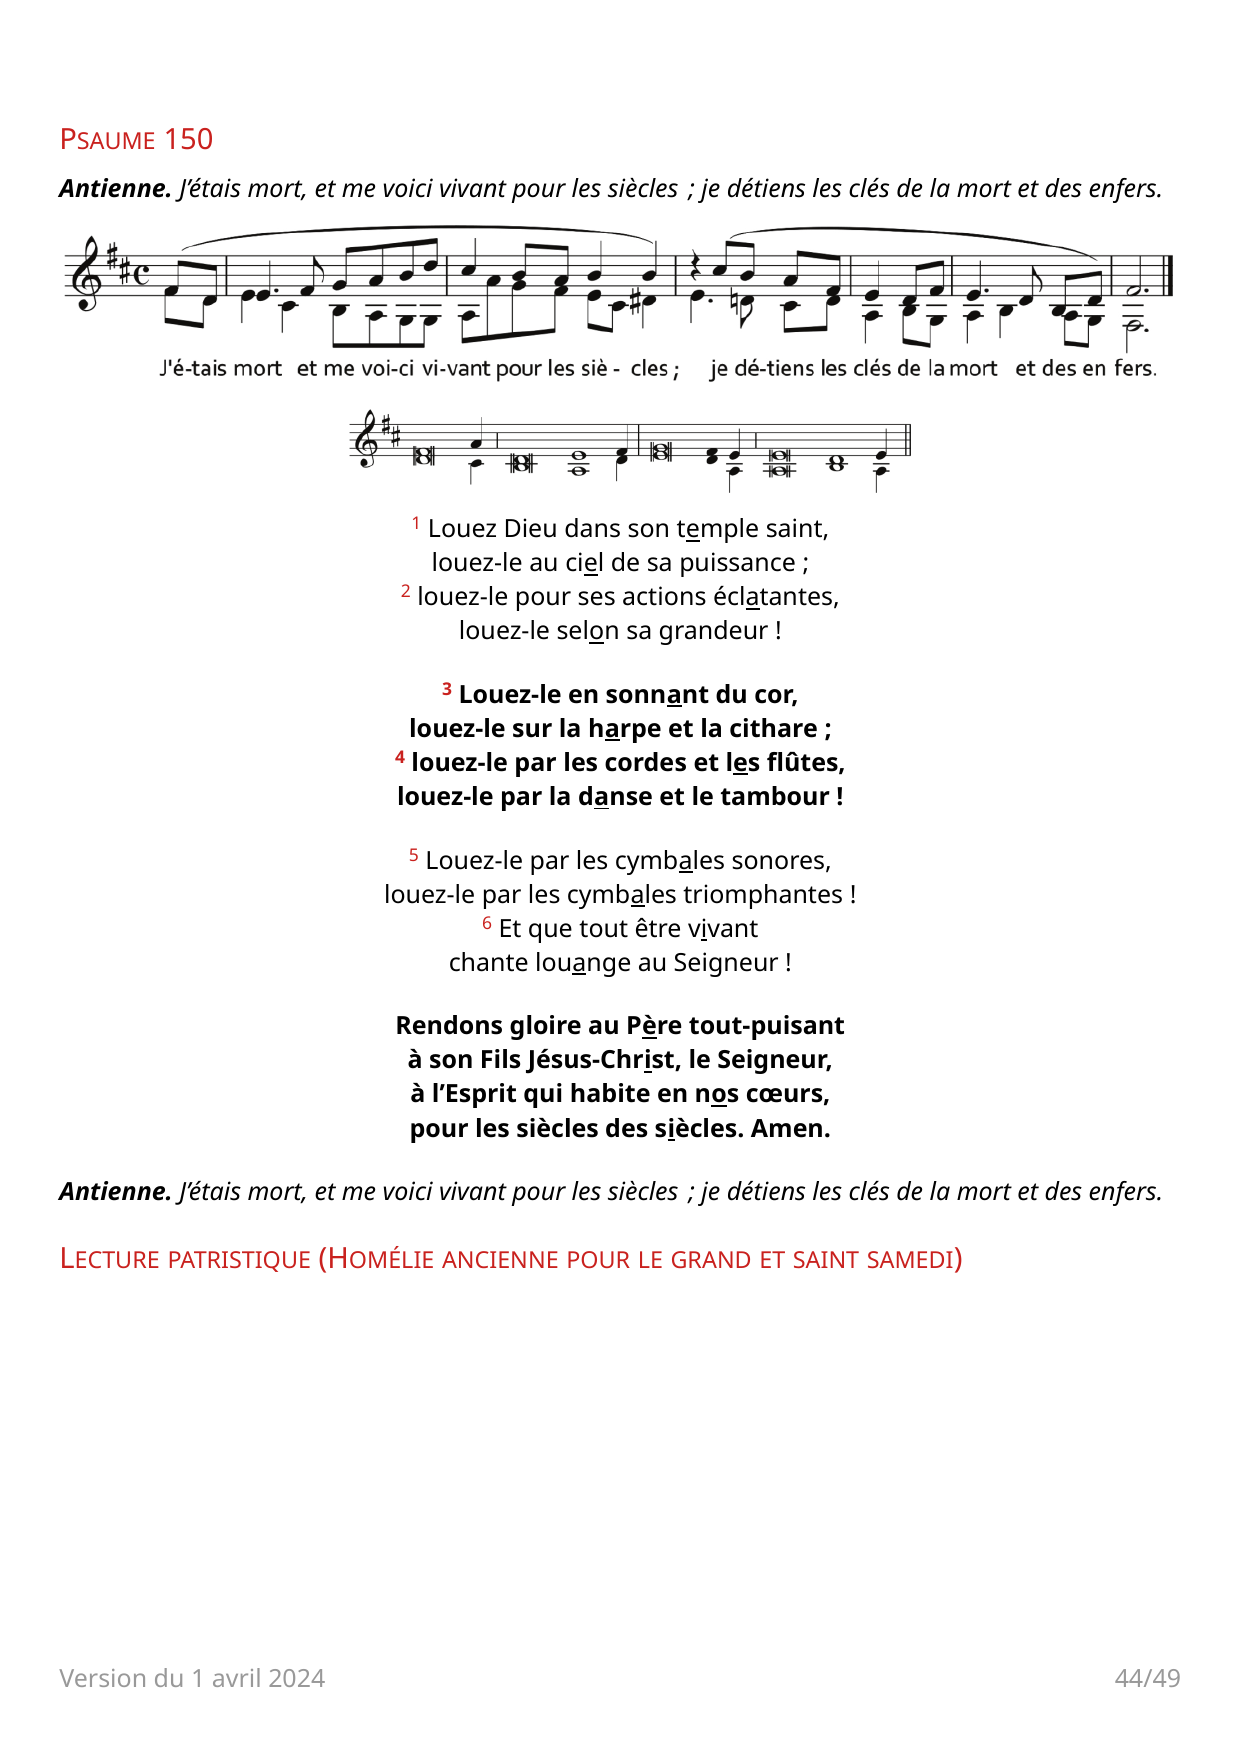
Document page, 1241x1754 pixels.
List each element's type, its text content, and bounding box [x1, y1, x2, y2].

text Antienne. J’étais mort, et me voici vivant pour les siècles ; je détiens les clés de la mort et des enfers. [59, 170, 1181, 204]
subtitle Psaume 150 [59, 118, 1181, 158]
subtitle Lecture patristique (Homélie ancienne pour le grand et saint samedi) [59, 1237, 1181, 1277]
text 5 Louez-le par les cymbales sonores, louez-le par les cymbales triomphantes ! 6 Et que tout être vivant chante louange au Seigneur ! [59, 842, 1181, 978]
picture [59, 218, 1182, 388]
text Rendons gloire au Père tout-puisant à son Fils Jésus-Christ, le Seigneur, à l’Esprit qui habite en nos cœurs, pour les siècles des siècles. Amen. [59, 1008, 1181, 1144]
text 3 Louez-le en sonnant du cor, louez-le sur la harpe et la cithare ; 4 louez-le par les cordes et les flûtes, louez-le par la danse et le tambour ! [59, 677, 1181, 813]
text 1 Louez Dieu dans son temple saint, louez-le au ciel de sa puissance ; 2 louez-le pour ses actions éclatantes, louez-le selon sa grandeur ! [59, 511, 1181, 647]
picture [59, 402, 1182, 497]
text Antienne. J’étais mort, et me voici vivant pour les siècles ; je détiens les clés de la mort et des enfers. [59, 1174, 1181, 1208]
